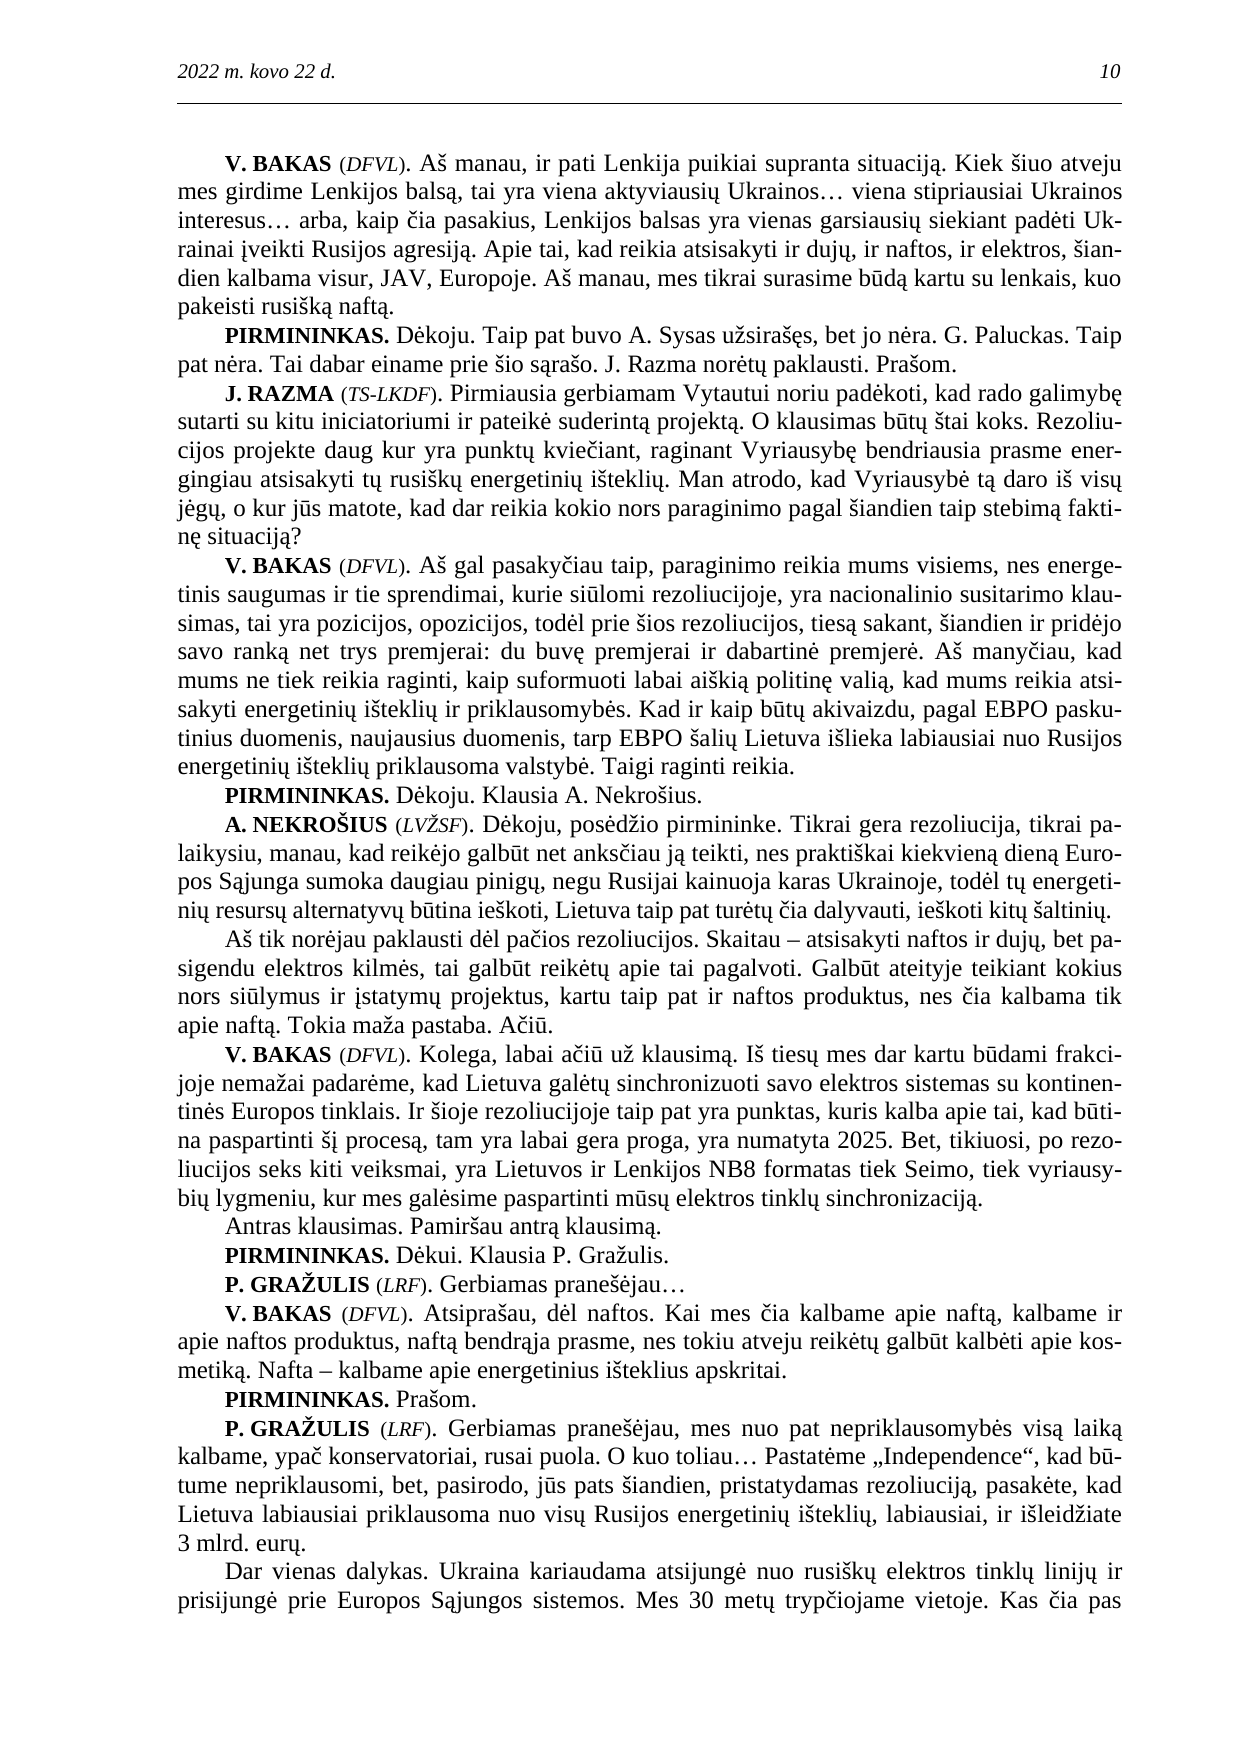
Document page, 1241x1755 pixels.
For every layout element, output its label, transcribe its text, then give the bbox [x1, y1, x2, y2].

text PIRMININKAS. Dė­kui. Klau­sia P. Gra­žu­lis. [177, 1240, 1122, 1269]
text PIRMININKAS. Dė­ko­ju. Taip pat bu­vo A. Sy­sas už­si­ra­šęs, bet jo nė­ra. G. Pa­luc­kas. Taip pat nė­ra. Tai da­bar ei­na­me prie šio są­ra­šo. J. Raz­ma no­rė­tų pa­klaus­ti. Pra­šom. [177, 320, 1122, 378]
text PIRMININKAS. Pra­šom. [177, 1384, 1122, 1413]
text Aš tik no­rė­jau pa­klaus­ti dėl pa­čios re­zo­liu­ci­jos. Skai­tau – at­si­sa­ky­ti naf­tos ir du­jų, bet pa­si­gen­du elek­tros kil­mės, tai gal­būt rei­kė­tų apie tai pa­gal­vo­ti. Gal­būt at­ei­ty­je tei­kiant ko­kius nors siū­ly­mus ir įsta­ty­mų pro­jek­tus, kar­tu taip pat ir naf­tos pro­duk­tus, nes čia kal­ba­ma tik apie naf­tą. To­kia ma­ža pa­sta­ba. Ačiū. [177, 924, 1122, 1039]
text V. BAKAS (DFVL). Aš ma­nau, ir pa­ti Len­ki­ja pui­kiai su­pran­ta si­tu­a­ci­ją. Kiek šiuo at­ve­ju mes gir­di­me Len­ki­jos bal­są, tai yra vie­na ak­ty­viau­sių Uk­rai­nos… vie­na stip­riau­siai Uk­rai­nos in­te­re­sus… ar­ba, kaip čia pa­sa­kius, Len­ki­jos bal­sas yra vie­nas gar­siau­sių sie­kiant pa­dė­ti Uk­rai­nai įveik­ti Ru­si­jos ag­re­si­ją. Apie tai, kad rei­kia at­si­sa­ky­ti ir du­jų, ir naf­tos, ir elek­tros, šian­dien kal­ba­ma vi­sur, JAV, Eu­ro­po­je. Aš ma­nau, mes tik­rai su­ra­si­me bū­dą kar­tu su len­kais, kuo pa­keis­ti ru­siš­ką naf­tą. [177, 148, 1122, 320]
text A. NEKROŠIUS (LVŽSF). Dė­ko­ju, po­sė­džio pir­mi­nin­ke. Tik­rai ge­ra re­zo­liu­ci­ja, tik­rai pa­lai­ky­siu, ma­nau, kad rei­kė­jo gal­būt net anks­čiau ją teik­ti, nes prak­tiš­kai kiek­vie­ną die­ną Eu­ro­pos Są­jun­ga su­mo­ka dau­giau pi­ni­gų, ne­gu Ru­si­jai kai­nuo­ja ka­ras Uk­rai­no­je, to­dėl tų ener­ge­ti­nių re­sur­sų al­ter­na­ty­vų bū­ti­na ieš­ko­ti, Lie­tu­va taip pat tu­rė­tų čia da­ly­vau­ti, ieš­ko­ti ki­tų šal­ti­nių. [177, 809, 1122, 924]
text V. BAKAS (DFVL). At­si­pra­šau, dėl naf­tos. Kai mes čia kal­ba­me apie naf­tą, kal­ba­me ir apie naf­tos pro­duk­tus, naf­tą ben­drą­ja pras­me, nes to­kiu at­ve­ju rei­kė­tų gal­būt kal­bė­ti apie kos­me­ti­ką. Naf­ta – kal­ba­me apie ener­ge­ti­nius iš­tek­lius ap­skri­tai. [177, 1298, 1122, 1384]
text V. BAKAS (DFVL). Aš gal pa­sa­ky­čiau taip, pa­ra­gi­ni­mo rei­kia mums vi­siems, nes ener­ge­ti­nis sau­gu­mas ir tie spren­di­mai, ku­rie siū­lo­mi re­zo­liu­ci­jo­je, yra na­cio­na­li­nio su­si­ta­ri­mo klau­si­mas, tai yra po­zi­ci­jos, opo­zi­ci­jos, to­dėl prie šios re­zo­liu­ci­jos, tie­są sa­kant, šian­dien ir pri­dė­jo sa­vo ran­ką net trys prem­je­rai: du bu­vę prem­je­rai ir da­bar­ti­nė prem­je­rė. Aš ma­ny­čiau, kad mums ne tiek rei­kia ra­gin­ti, kaip su­for­muo­ti la­bai aiš­kią po­li­ti­nę va­lią, kad mums rei­kia at­si­sa­ky­ti ener­ge­ti­nių iš­tek­lių ir pri­klau­so­my­bės. Kad ir kaip bū­tų aki­vaiz­du, pa­gal EBPO pas­ku­ti­nius duo­me­nis, nau­jau­sius duo­me­nis, tarp EBPO ša­lių Lie­tu­va iš­lie­ka la­biau­siai nuo Ru­si­jos ener­ge­ti­nių iš­tek­lių pri­klau­so­ma vals­ty­bė. Tai­gi ra­gin­ti rei­kia. [177, 550, 1122, 780]
text PIRMININKAS. Dė­ko­ju. Klau­sia A. Ne­kro­šius. [177, 780, 1122, 809]
text V. BAKAS (DFVL). Ko­le­ga, la­bai ačiū už klau­si­mą. Iš tie­sų mes dar kar­tu bū­da­mi frak­ci­jo­je ne­ma­žai pa­da­rė­me, kad Lie­tu­va ga­lė­tų sin­chro­ni­zuo­ti sa­vo elek­tros sis­te­mas su kon­ti­nen­ti­nės Eu­ro­pos tin­klais. Ir šio­je re­zo­liu­ci­jo­je taip pat yra punk­tas, ku­ris kal­ba apie tai, kad bū­ti­na pa­spar­tin­ti šį pro­ce­są, tam yra la­bai ge­ra pro­ga, yra nu­ma­ty­ta 2025. Bet, ti­kiuo­si, po re­zo­liu­ci­jos seks ki­ti veiks­mai, yra Lie­tu­vos ir Len­ki­jos NB8 for­ma­tas tiek Sei­mo, tiek vy­riau­sy­bių lyg­me­niu, kur mes ga­lė­si­me pa­spar­tin­ti mū­sų elek­tros tin­klų sin­chro­ni­za­ci­ją. [177, 1039, 1122, 1211]
text P. GRAŽULIS (LRF). Ger­bia­mas pra­ne­šė­jau, mes nuo pat ne­pri­klau­so­my­bės vi­są lai­ką kal­ba­me, ypač kon­ser­va­to­riai, ru­sai puo­la. O kuo to­liau… Pa­sta­tė­me „In­de­pen­den­ce“, kad bū­tu­me ne­pri­klau­so­mi, bet, pa­si­ro­do, jūs pats šian­dien, pri­sta­ty­da­mas re­zo­liu­ci­ją, pa­sa­kė­te, kad Lie­tu­va la­biau­siai pri­klau­so­ma nuo vi­sų Ru­si­jos ener­ge­ti­nių iš­tek­lių, la­biau­siai, ir iš­lei­džia­te 3 mlrd. eu­rų. [177, 1413, 1122, 1556]
text P. GRAŽULIS (LRF). Ger­bia­mas pra­ne­šė­jau… [177, 1269, 1122, 1298]
text Ant­ras klau­si­mas. Pa­mir­šau an­trą klau­si­mą. [177, 1211, 1122, 1240]
text Dar vie­nas da­ly­kas. Uk­rai­na ka­riau­da­ma at­si­jun­gė nuo ru­siš­kų elek­tros tin­klų li­ni­jų ir pri­si­jun­gė prie Eu­ro­pos Są­jun­gos sis­te­mos. Mes 30 me­tų tryp­čio­ja­me vie­to­je. Kas čia pas [177, 1556, 1122, 1614]
text J. RAZMA (TS-LKDF). Pir­miau­sia ger­bia­mam Vy­tau­tui no­riu pa­dė­ko­ti, kad ra­do ga­li­my­bę su­tar­ti su ki­tu ini­cia­to­riu­mi ir pa­tei­kė su­de­rin­tą pro­jek­tą. O klau­si­mas bū­tų štai koks. Re­zo­liu­ci­jos pro­jek­te daug kur yra punk­tų kvie­čiant, ra­gi­nant Vy­riau­sy­bę ben­driau­sia pras­me ener­gin­giau at­si­sa­ky­ti tų ru­siš­kų ener­ge­ti­nių iš­tek­lių. Man at­ro­do, kad Vy­riau­sy­bė tą da­ro iš vi­sų jė­gų, o kur jūs ma­to­te, kad dar rei­kia ko­kio nors pa­ra­gi­ni­mo pa­gal šian­dien taip ste­bi­mą fak­ti­nę si­tu­a­ci­ją? [177, 378, 1122, 550]
